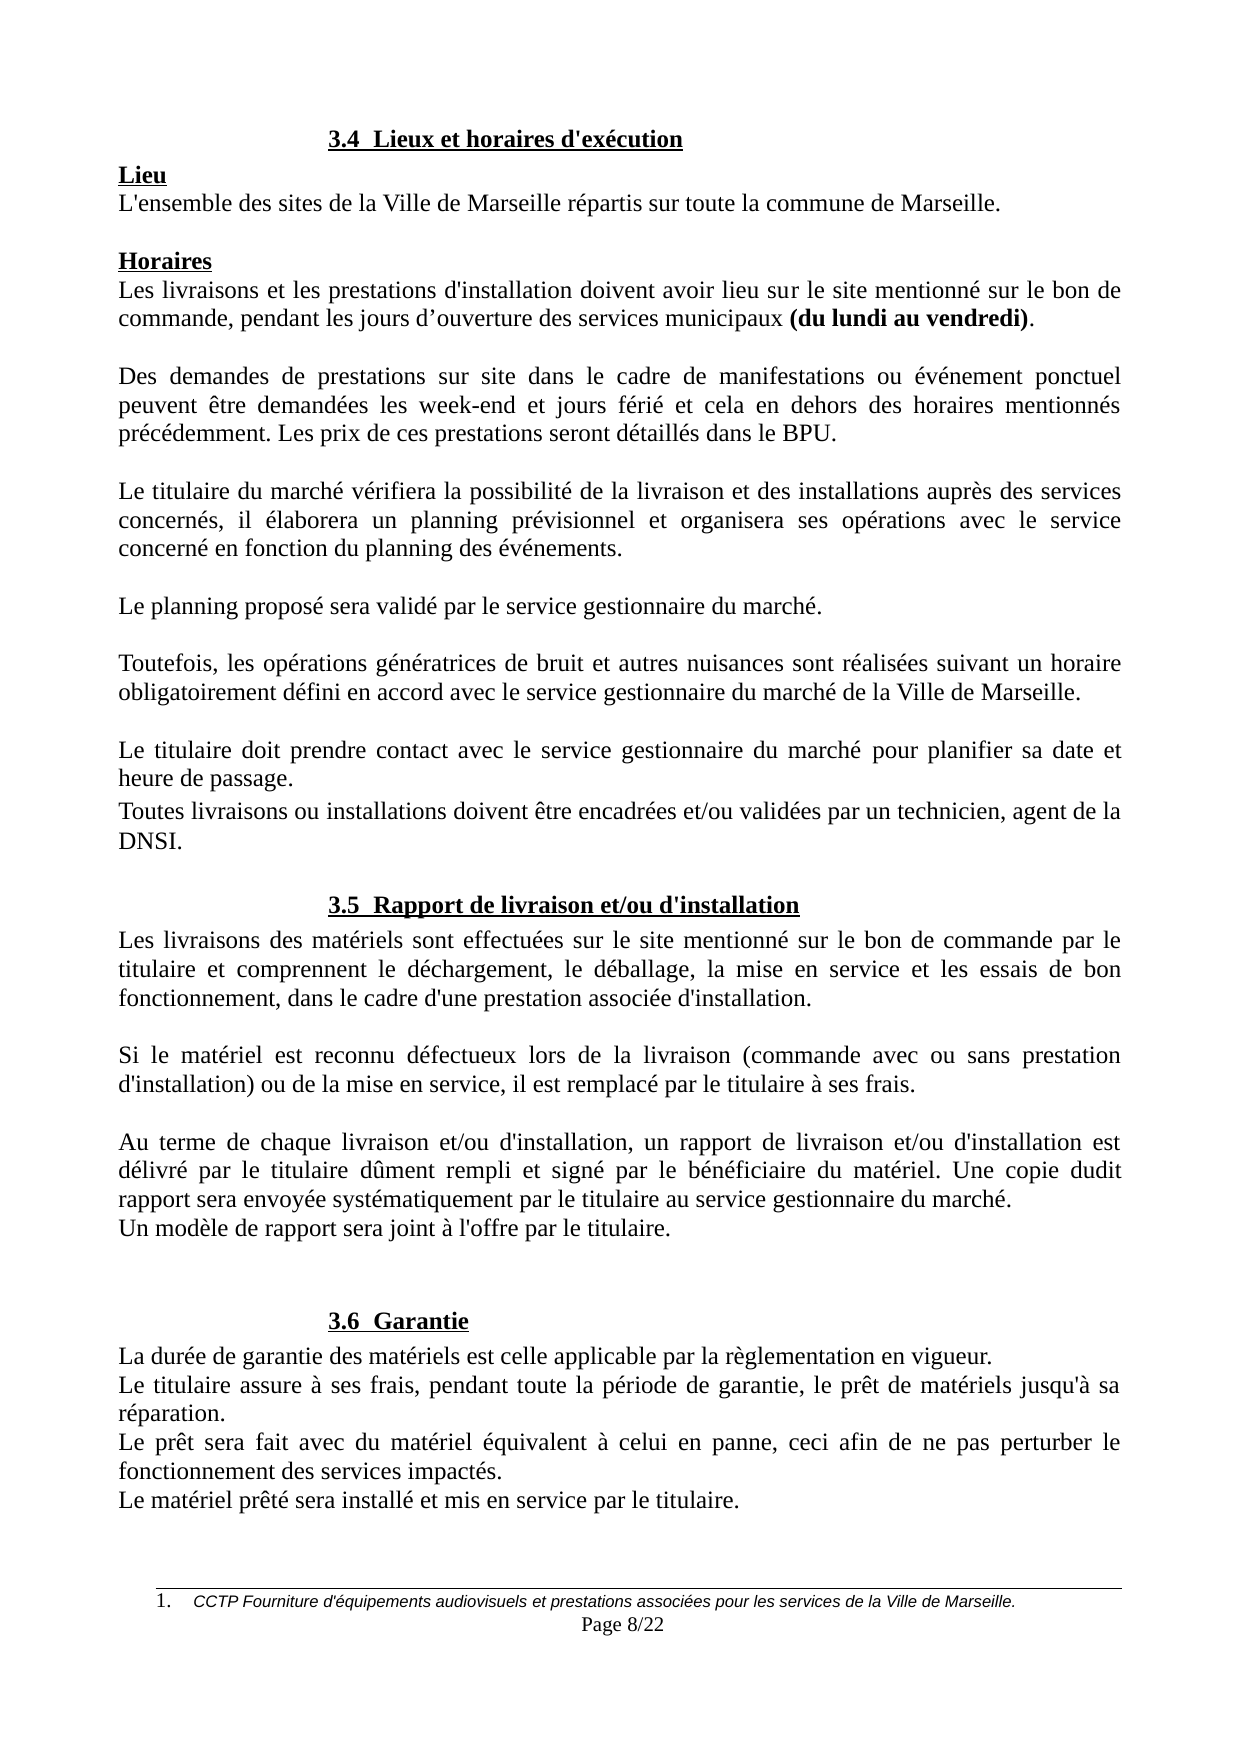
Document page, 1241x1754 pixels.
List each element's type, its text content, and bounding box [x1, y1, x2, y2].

text Si le matériel est reconnu défectueux lors de la livraison (commande avec ou sans prestation d'installation) ou de la mise en service, il est remplacé par le titulaire à ses frais. [118, 1041, 1122, 1098]
text L'ensemble des sites de la Ville de Marseille répartis sur toute la commune de Marseille. [118, 188, 1122, 217]
subtitle 3.6 Garantie [268, 1306, 1122, 1334]
text Le titulaire doit prendre contact avec le service gestionnaire du marché pour planifier sa date et heure de passage. [118, 735, 1122, 792]
text Le matériel prêté sera installé et mis en service par le titulaire. [118, 1485, 1122, 1513]
text Le titulaire du marché vérifiera la possibilité de la livraison et des installations auprès des services concernés, il élaborera un planning prévisionnel et organisera ses opérations avec le service concerné en fonction du planning des événements. [118, 476, 1122, 562]
text Toutefois, les opérations génératrices de bruit et autres nuisances sont réalisées suivant un horaire obligatoirement défini en accord avec le service gestionnaire du marché de la Ville de Marseille. [118, 648, 1122, 706]
text Le planning proposé sera validé par le service gestionnaire du marché. [118, 591, 1122, 620]
text Les livraisons et les prestations d'installation doivent avoir lieu sur le site mentionné sur le bon de commande, pendant les jours d’ouverture des services municipaux (du lundi au vendredi). [118, 275, 1122, 332]
text Le prêt sera fait avec du matériel équivalent à celui en panne, ceci afin de ne pas perturber le fonctionnement des services impactés. [118, 1427, 1122, 1485]
text Toutes livraisons ou installations doivent être encadrées et/ou validées par un technicien, agent de la DNSI. [118, 792, 1122, 855]
text Lieu [118, 160, 1122, 188]
text Des demandes de prestations sur site dans le cadre de manifestations ou événement ponctuel peuvent être demandées les week-end et jours férié et cela en dehors des horaires mentionnés précédemment. Les prix de ces prestations seront détaillés dans le BPU. [118, 361, 1122, 447]
subtitle 3.5 Rapport de livraison et/ou d'installation [268, 890, 1122, 919]
text Horaires [118, 246, 1122, 275]
subtitle 3.4 Lieux et horaires d'exécution [268, 124, 1122, 153]
text Le titulaire assure à ses frais, pendant toute la période de garantie, le prêt de matériels jusqu'à sa réparation. [118, 1370, 1122, 1427]
text Un modèle de rapport sera joint à l'offre par le titulaire. [118, 1213, 1122, 1242]
text La durée de garantie des matériels est celle applicable par la règlementation en vigueur. [118, 1341, 1122, 1370]
text Les livraisons des matériels sont effectuées sur le site mentionné sur le bon de commande par le titulaire et comprennent le déchargement, le déballage, la mise en service et les essais de bon fonctionnement, dans le cadre d'une prestation associée d'installation. [118, 926, 1122, 1012]
text Au terme de chaque livraison et/ou d'installation, un rapport de livraison et/ou d'installation est délivré par le titulaire dûment rempli et signé par le bénéficiaire du matériel. Une copie dudit rapport sera envoyée systématiquement par le titulaire au service gestionnaire du marché. [118, 1127, 1122, 1213]
